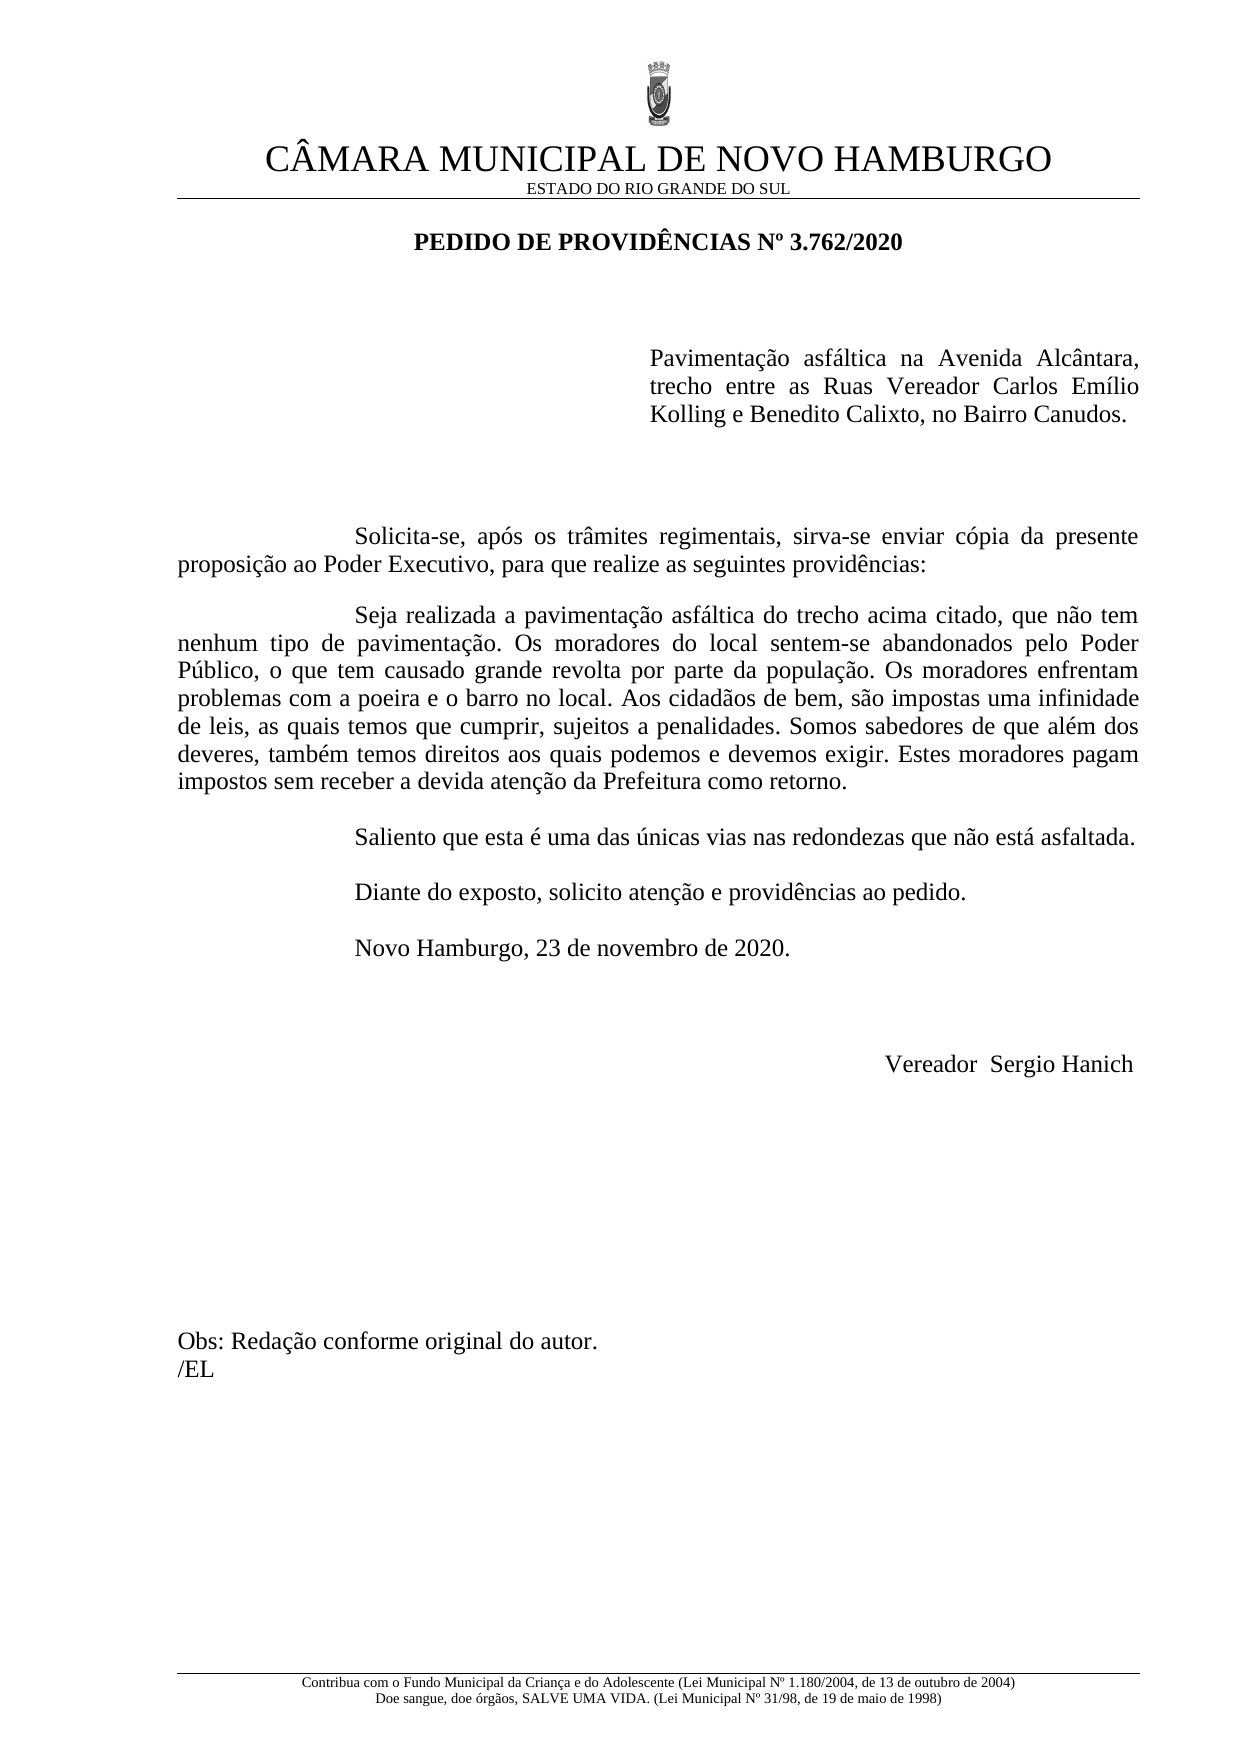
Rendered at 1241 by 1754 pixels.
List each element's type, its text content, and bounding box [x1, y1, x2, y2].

text Saliento que esta é uma das únicas vias nas redondezas que não está asfaltada. [177, 823, 1140, 851]
text Seja realizada a pavimentação asfáltica do trecho acima citado, que não tem nenhum tipo de pavimentação. Os moradores do local sentem-se abandonados pelo Poder Público, o que tem causado grande revolta por parte da população. Os moradores enfrentam problemas com a poeira e o barro no local. Aos cidadãos de bem, são impostas uma infinidade de leis, as quais temos que cumprir, sujeitos a penalidades. Somos sabedores de que além dos deveres, também temos direitos aos quais podemos e devemos exigir. Estes moradores pagam impostos sem receber a devida atenção da Prefeitura como retorno. [177, 601, 1140, 795]
text Diante do exposto, solicito atenção e providências ao pedido. [177, 878, 1140, 906]
text Vereador Sergio Hanich [177, 1050, 1140, 1078]
text Obs: Redação conforme original do autor. [177, 1327, 1140, 1355]
text Pavimentação asfáltica na Avenida Alcântara, trecho entre as Ruas Vereador Carlos Emílio Kolling e Benedito Calixto, no Bairro Canudos. [649, 344, 1140, 428]
text Novo Hamburgo, 23 de novembro de 2020. [177, 934, 1140, 961]
text Solicita-se, após os trâmites regimentais, sirva-se enviar cópia da presente proposição ao Poder Executivo, para que realize as seguintes providências: [177, 522, 1140, 578]
text /EL [177, 1355, 1140, 1382]
text PEDIDO DE PROVIDÊNCIAS Nº 3.762/2020 [177, 228, 1140, 256]
